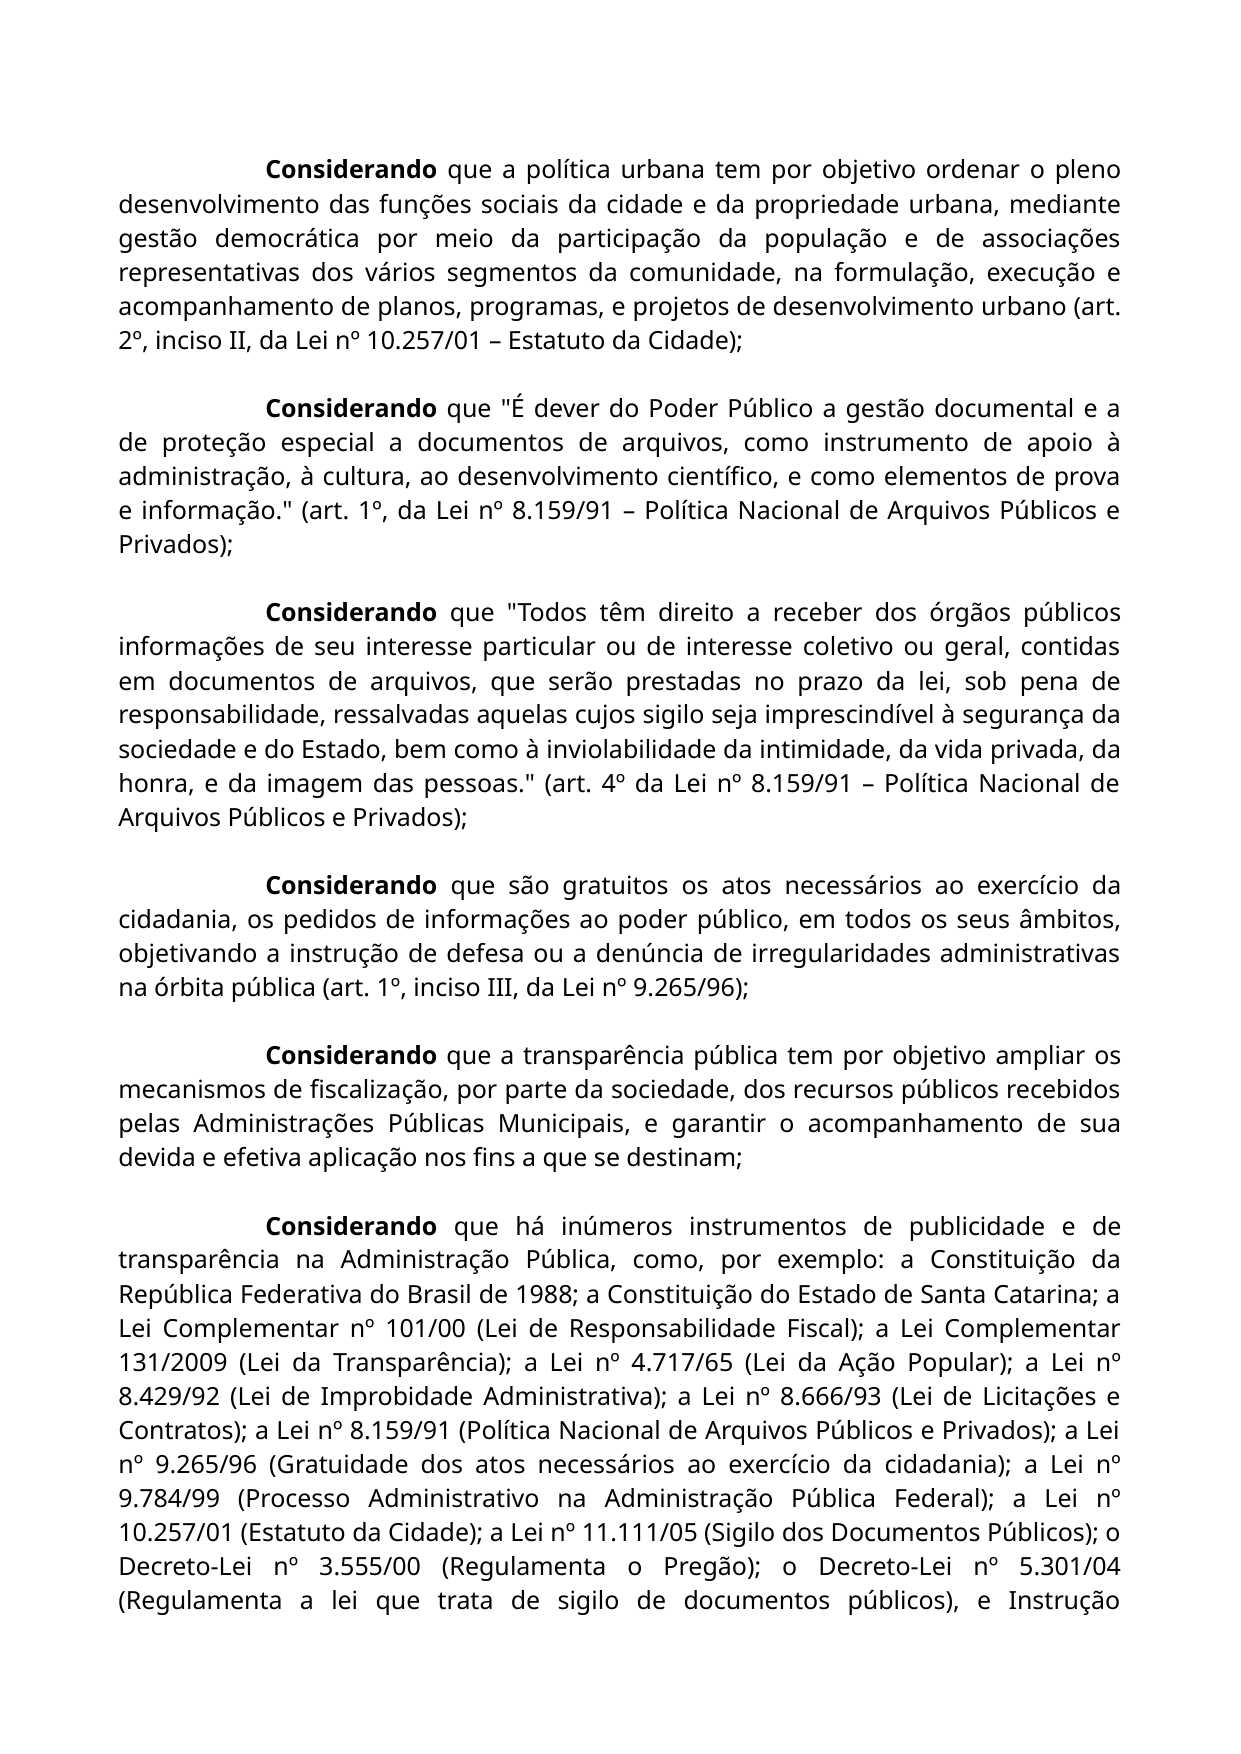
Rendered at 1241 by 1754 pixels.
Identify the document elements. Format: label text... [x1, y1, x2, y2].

text Considerando que a transparência pública tem por objetivo ampliar os mecanismos de fiscalização, por parte da sociedade, dos recursos públicos recebidos pelas Administrações Públicas Municipais, e garantir o acompanhamento de sua devida e efetiva aplicação nos fins a que se destinam; [118, 1038, 1122, 1174]
text Considerando que a política urbana tem por objetivo ordenar o pleno desenvolvimento das funções sociais da cidade e da propriedade urbana, mediante gestão democrática por meio da participação da população e de associações representativas dos vários segmentos da comunidade, na formulação, execução e acompanhamento de planos, programas, e projetos de desenvolvimento urbano (art. 2º, inciso II, da Lei nº 10.257/01 – Estatuto da Cidade); [118, 152, 1122, 357]
text Considerando que "Todos têm direito a receber dos órgãos públicos informações de seu interesse particular ou de interesse coletivo ou geral, contidas em documentos de arquivos, que serão prestadas no prazo da lei, sob pena de responsabilidade, ressalvadas aquelas cujos sigilo seja imprescindível à segurança da sociedade e do Estado, bem como à inviolabilidade da intimidade, da vida privada, da honra, e da imagem das pessoas." (art. 4º da Lei nº 8.159/91 – Política Nacional de Arquivos Públicos e Privados); [118, 595, 1122, 833]
text Considerando que "É dever do Poder Público a gestão documental e a de proteção especial a documentos de arquivos, como instrumento de apoio à administração, à cultura, ao desenvolvimento científico, e como elementos de prova e informação." (art. 1º, da Lei nº 8.159/91 – Política Nacional de Arquivos Públicos e Privados); [118, 391, 1122, 561]
text Considerando que são gratuitos os atos necessários ao exercício da cidadania, os pedidos de informações ao poder público, em todos os seus âmbitos, objetivando a instrução de defesa ou a denúncia de irregularidades administrativas na órbita pública (art. 1º, inciso III, da Lei nº 9.265/96); [118, 867, 1122, 1004]
text Considerando que há inúmeros instrumentos de publicidade e de transparência na Administração Pública, como, por exemplo: a Constituição da República Federativa do Brasil de 1988; a Constituição do Estado de Santa Catarina; a Lei Complementar nº 101/00 (Lei de Responsabilidade Fiscal); a Lei Complementar 131/2009 (Lei da Transparência); a Lei nº 4.717/65 (Lei da Ação Popular); a Lei nº 8.429/92 (Lei de Improbidade Administrativa); a Lei nº 8.666/93 (Lei de Licitações e Contratos); a Lei nº 8.159/91 (Política Nacional de Arquivos Públicos e Privados); a Lei nº 9.265/96 (Gratuidade dos atos necessários ao exercício da cidadania); a Lei nº 9.784/99 (Processo Administrativo na Administração Pública Federal); a Lei nº 10.257/01 (Estatuto da Cidade); a Lei nº 11.111/05 (Sigilo dos Documentos Públicos); o Decreto-Lei nº 3.555/00 (Regulamenta o Pregão); o Decreto-Lei nº 5.301/04 (Regulamenta a lei que trata de sigilo de documentos públicos), e Instrução [118, 1208, 1122, 1617]
